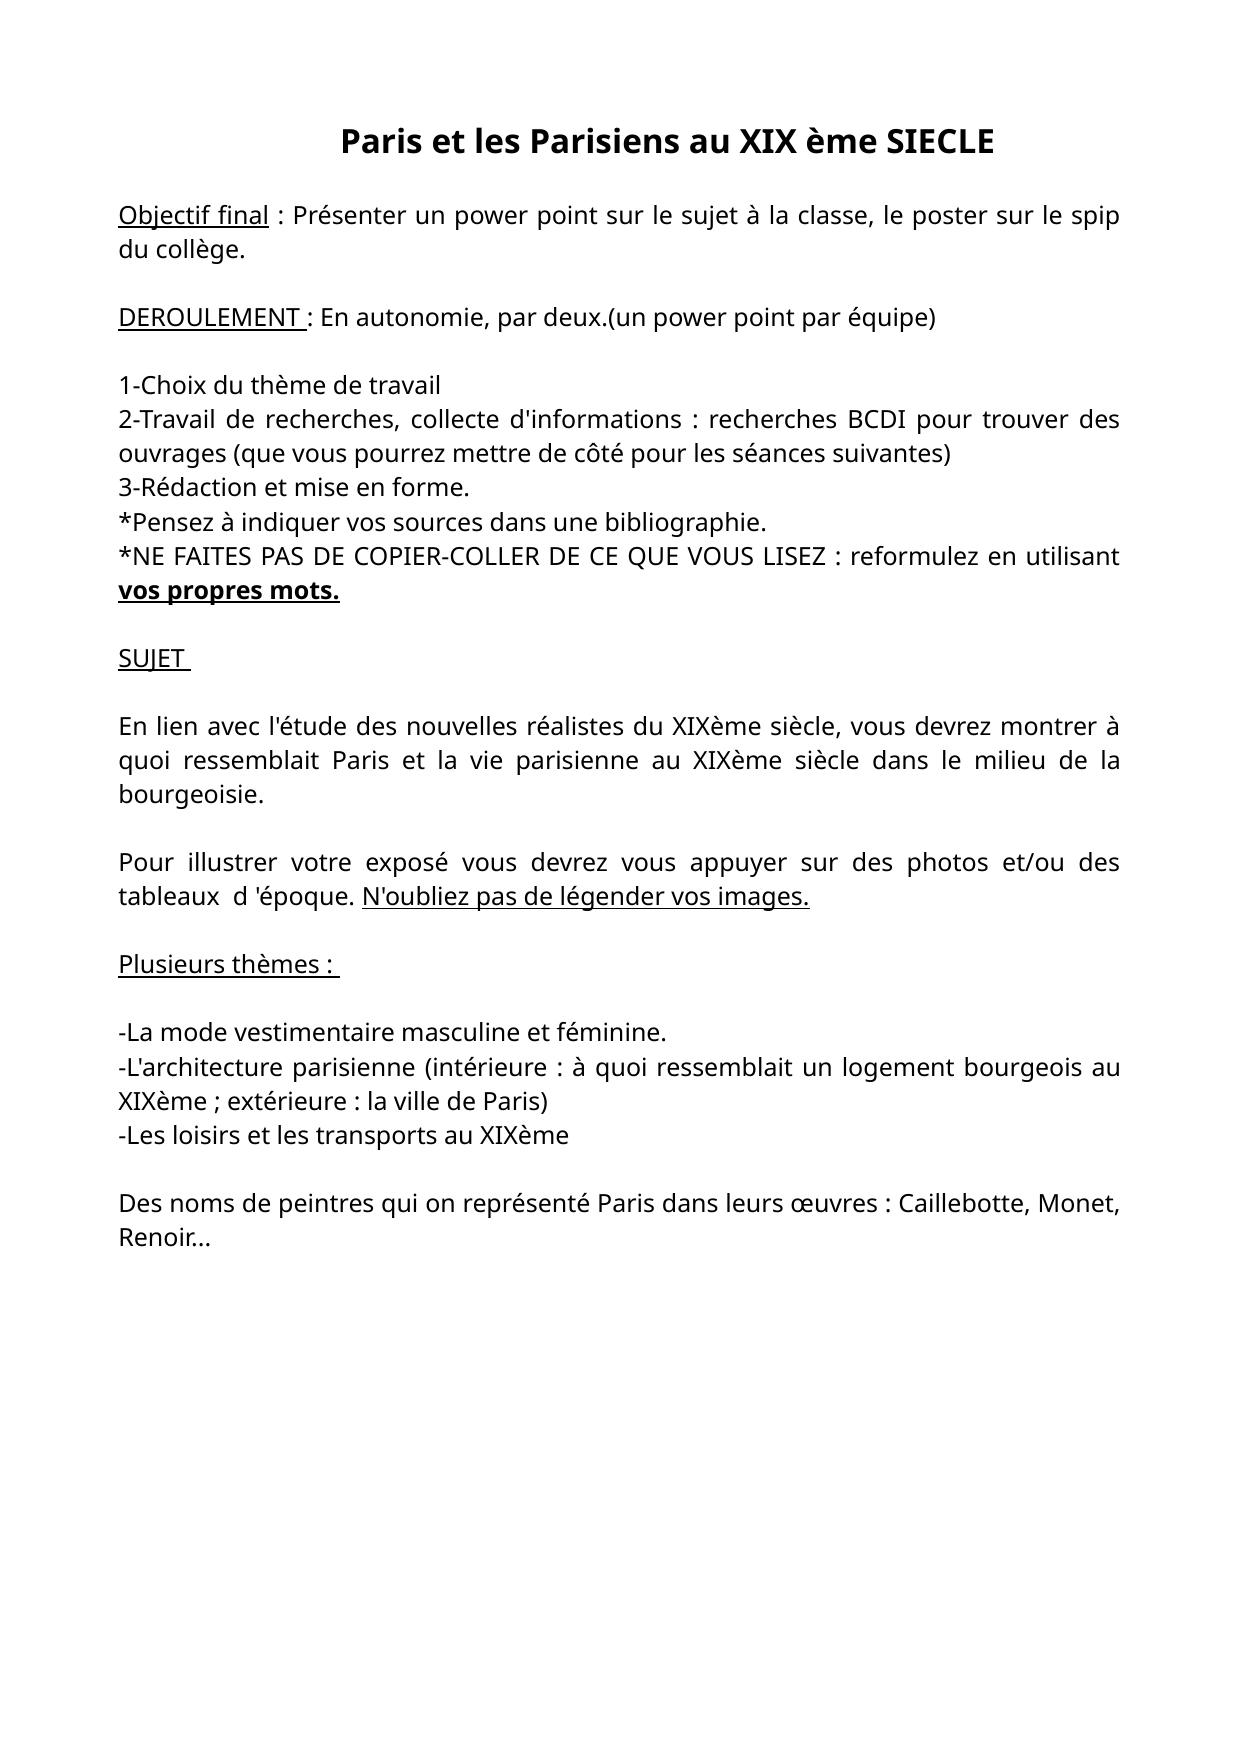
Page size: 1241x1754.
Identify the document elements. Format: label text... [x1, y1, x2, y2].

text Objectif final : Présenter un power point sur le sujet à la classe, le poster sur le spip du collège. [118, 198, 1122, 266]
text SUJET [118, 640, 1122, 674]
text DEROULEMENT : En autonomie, par deux.(un power point par équipe) [118, 300, 1122, 334]
text -L'architecture parisienne (intérieure : à quoi ressemblait un logement bourgeois au XIXème ; extérieure : la ville de Paris) [118, 1049, 1122, 1117]
text Paris et les Parisiens au XIX ème SIECLE [118, 118, 1122, 163]
text -La mode vestimentaire masculine et féminine. [118, 1015, 1122, 1049]
text En lien avec l'étude des nouvelles réalistes du XIXème siècle, vous devrez montrer à quoi ressemblait Paris et la vie parisienne au XIXème siècle dans le milieu de la bourgeoisie. [118, 708, 1122, 811]
text 3-Rédaction et mise en forme. [118, 470, 1122, 504]
text Pour illustrer votre exposé vous devrez vous appuyer sur des photos et/ou des tableaux d 'époque. N'oubliez pas de légender vos images. [118, 845, 1122, 913]
text -Les loisirs et les transports au XIXème [118, 1117, 1122, 1151]
text *NE FAITES PAS DE COPIER-COLLER DE CE QUE VOUS LISEZ : reformulez en utilisant vos propres mots. [118, 538, 1122, 606]
text Plusieurs thèmes : [118, 947, 1122, 981]
text 1-Choix du thème de travail [118, 368, 1122, 402]
text Des noms de peintres qui on représenté Paris dans leurs œuvres : Caillebotte, Monet, Renoir... [118, 1185, 1122, 1253]
text *Pensez à indiquer vos sources dans une bibliographie. [118, 504, 1122, 538]
text 2-Travail de recherches, collecte d'informations : recherches BCDI pour trouver des ouvrages (que vous pourrez mettre de côté pour les séances suivantes) [118, 402, 1122, 470]
